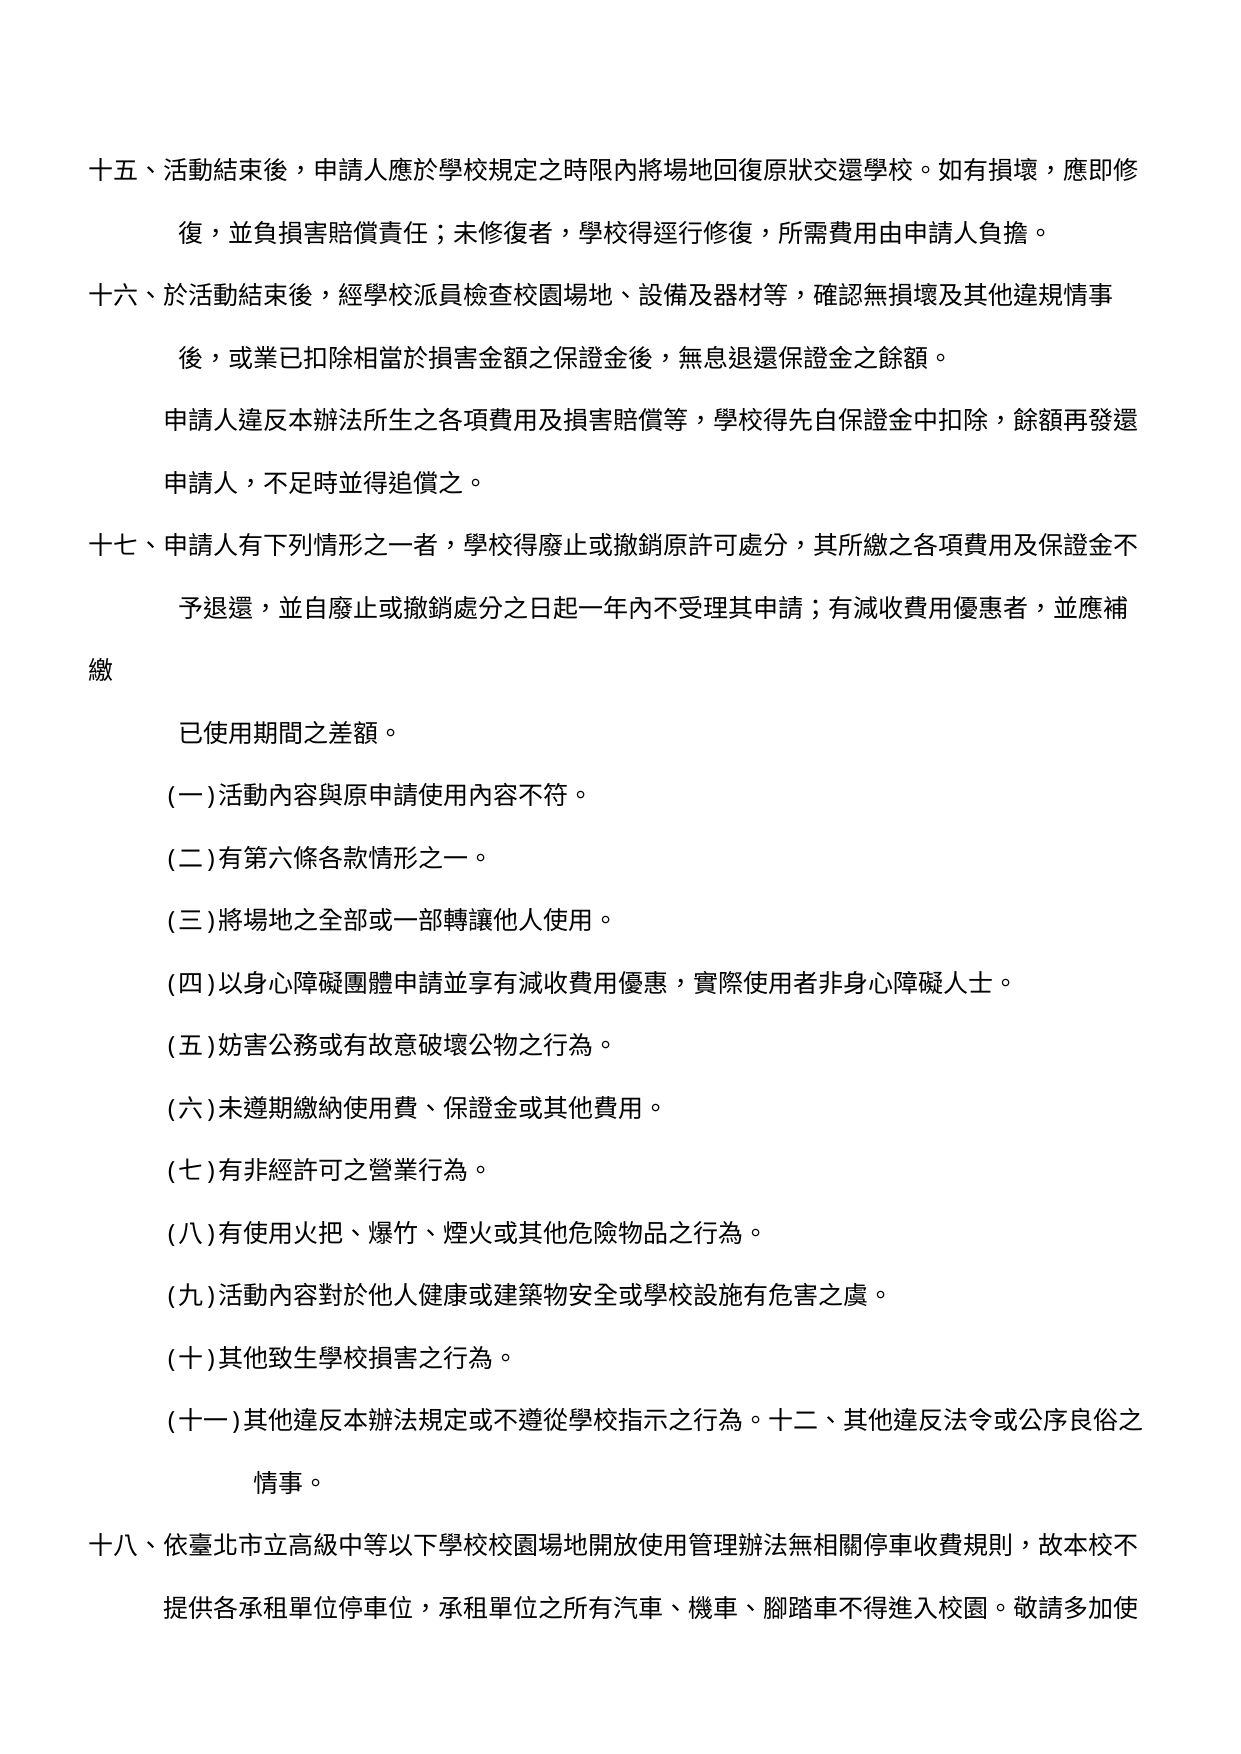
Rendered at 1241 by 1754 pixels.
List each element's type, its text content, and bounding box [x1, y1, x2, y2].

text 十五、活動結束後，申請人應於學校規定之時限內將場地回復原狀交還學校。如有損壞，應即修 [89, 127, 1152, 189]
text (二)有第六條各款情形之一。 [164, 814, 1152, 877]
text 申請人違反本辦法所生之各項費用及損害賠償等，學校得先自保證金中扣除，餘額再發還申請人，不足時並得追償之。 [164, 377, 1152, 502]
text 已使用期間之差額。 [89, 689, 1152, 752]
text 十八、依臺北市立高級中等以下學校校園場地開放使用管理辦法無相關停車收費規則，故本校不提供各承租單位停車位，承租單位之所有汽車、機車、腳踏車不得進入校園。敬請多加使 [89, 1502, 1152, 1627]
text 復，並負損害賠償責任；未修復者，學校得逕行修復，所需費用由申請人負擔。 [89, 189, 1152, 252]
text 情事。 [164, 1439, 1152, 1502]
text (十)其他致生學校損害之行為。 [164, 1314, 1152, 1377]
text (十一)其他違反本辦法規定或不遵從學校指示之行為。十二、其他違反法令或公序良俗之 [164, 1377, 1152, 1439]
text 十六、於活動結束後，經學校派員檢查校園場地、設備及器材等，確認無損壞及其他違規情事 [89, 252, 1152, 314]
text 後，或業已扣除相當於損害金額之保證金後，無息退還保證金之餘額。 [89, 314, 1152, 377]
text (一)活動內容與原申請使用內容不符。 [164, 752, 1152, 814]
text (三)將場地之全部或一部轉讓他人使用。 [164, 877, 1152, 939]
text (六)未遵期繳納使用費、保證金或其他費用。 [164, 1064, 1152, 1127]
text (七)有非經許可之營業行為。 [164, 1127, 1152, 1189]
text 十七、申請人有下列情形之一者，學校得廢止或撤銷原許可處分，其所繳之各項費用及保證金不 [89, 502, 1152, 564]
text (九)活動內容對於他人健康或建築物安全或學校設施有危害之虞。 [164, 1252, 1152, 1314]
text (八)有使用火把、爆竹、煙火或其他危險物品之行為。 [164, 1189, 1152, 1252]
text (四)以身心障礙團體申請並享有減收費用優惠，實際使用者非身心障礙人士。 [164, 939, 1152, 1002]
text (五)妨害公務或有故意破壞公物之行為。 [164, 1002, 1152, 1064]
text 予退還，並自廢止或撤銷處分之日起一年內不受理其申請；有減收費用優惠者，並應補繳 [89, 564, 1152, 689]
